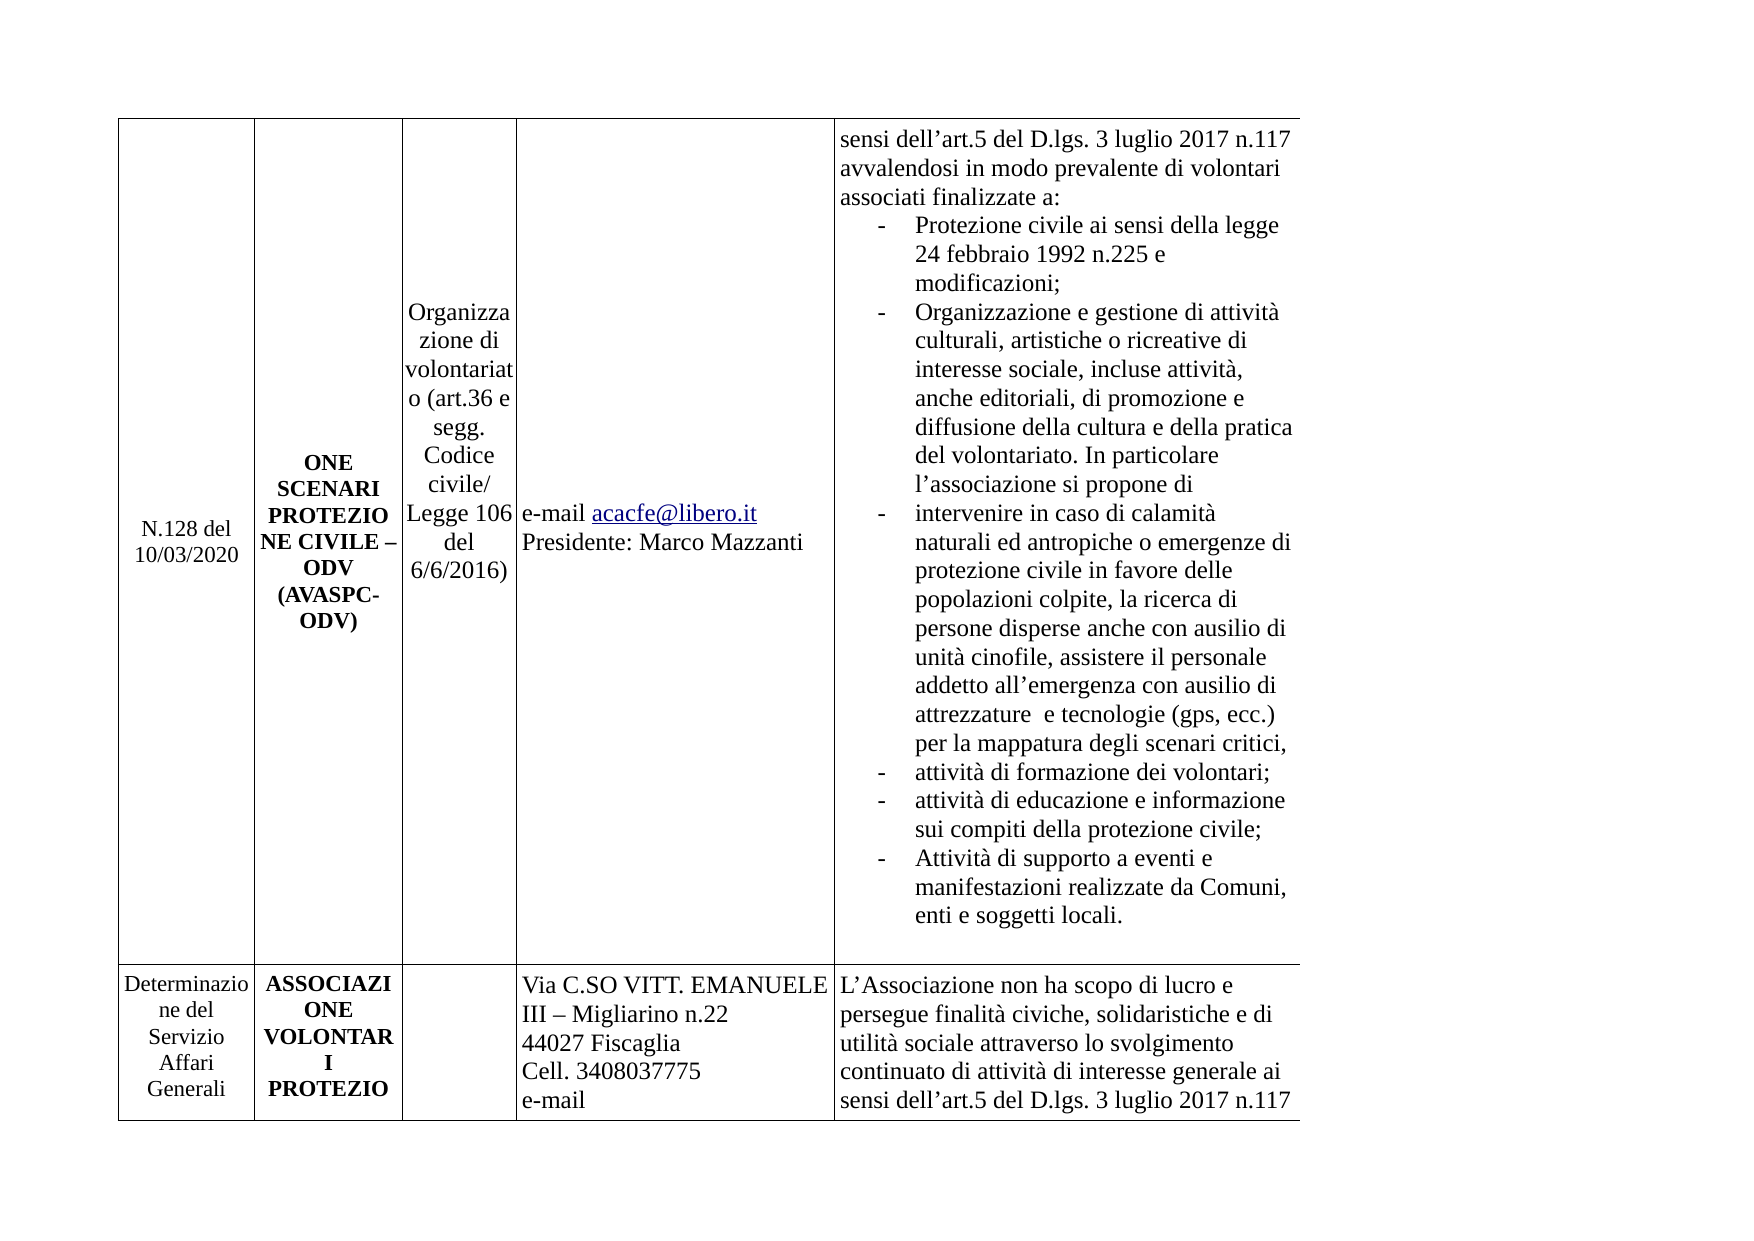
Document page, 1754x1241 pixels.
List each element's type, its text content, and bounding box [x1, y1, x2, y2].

table_cell sensi dell’art.5 del D.lgs. 3 luglio 2017 n.117 avvalendosi in modo prevalente di volontari associati finalizzate a: Protezione civile ai sensi della legge 24 febbraio 1992 n.225 e modificazioni; Organizzazione e gestione di attività culturali, artistiche o ricreative di interesse sociale, incluse attività, anche editoriali, di promozione e diffusione della cultura e della pratica del volontariato. In particolare l’associazione si propone di intervenire in caso di calamità naturali ed antropiche o emergenze di protezione civile in favore delle popolazioni colpite, la ricerca di persone disperse anche con ausilio di unità cinofile, assistere il personale addetto all’emergenza con ausilio di attrezzature e tecnologie (gps, ecc.) per la mappatura degli scenari critici, attività di formazione dei volontari; attività di educazione e informazione sui compiti della protezione civile; Attività di supporto a eventi e manifestazioni realizzate da Comuni, enti e soggetti locali. [835, 119, 1300, 964]
table_cell ASSOCIAZIONE VOLONTARI PROTEZIO [255, 965, 402, 1119]
table_cell Determinazione del Servizio Affari Generali [119, 965, 254, 1119]
table_cell [1300, 964, 1594, 1119]
table_cell e-mail acacfe@libero.it Presidente: Marco Mazzanti [517, 119, 834, 964]
table_cell [403, 965, 516, 1119]
table_cell L’Associazione non ha scopo di lucro e persegue finalità civiche, solidaristiche e di utilità sociale attraverso lo svolgimento continuato di attività di interesse generale ai sensi dell’art.5 del D.lgs. 3 luglio 2017 n.117 [835, 965, 1300, 1119]
table_cell [1300, 118, 1594, 964]
table_cell N.128 del 10/03/2020 [119, 119, 254, 964]
table_cell Organizzazione di volontariato (art.36 e segg. Codice civile/ Legge 106 del 6/6/2016) [403, 119, 516, 964]
table_cell ONE SCENARI PROTEZIONE CIVILE – ODV (AVASPC-ODV) [255, 119, 402, 964]
table_cell Via C.SO VITT. EMANUELE III – Migliarino n.22 44027 Fiscaglia Cell. 3408037775 e-mail [517, 965, 834, 1119]
